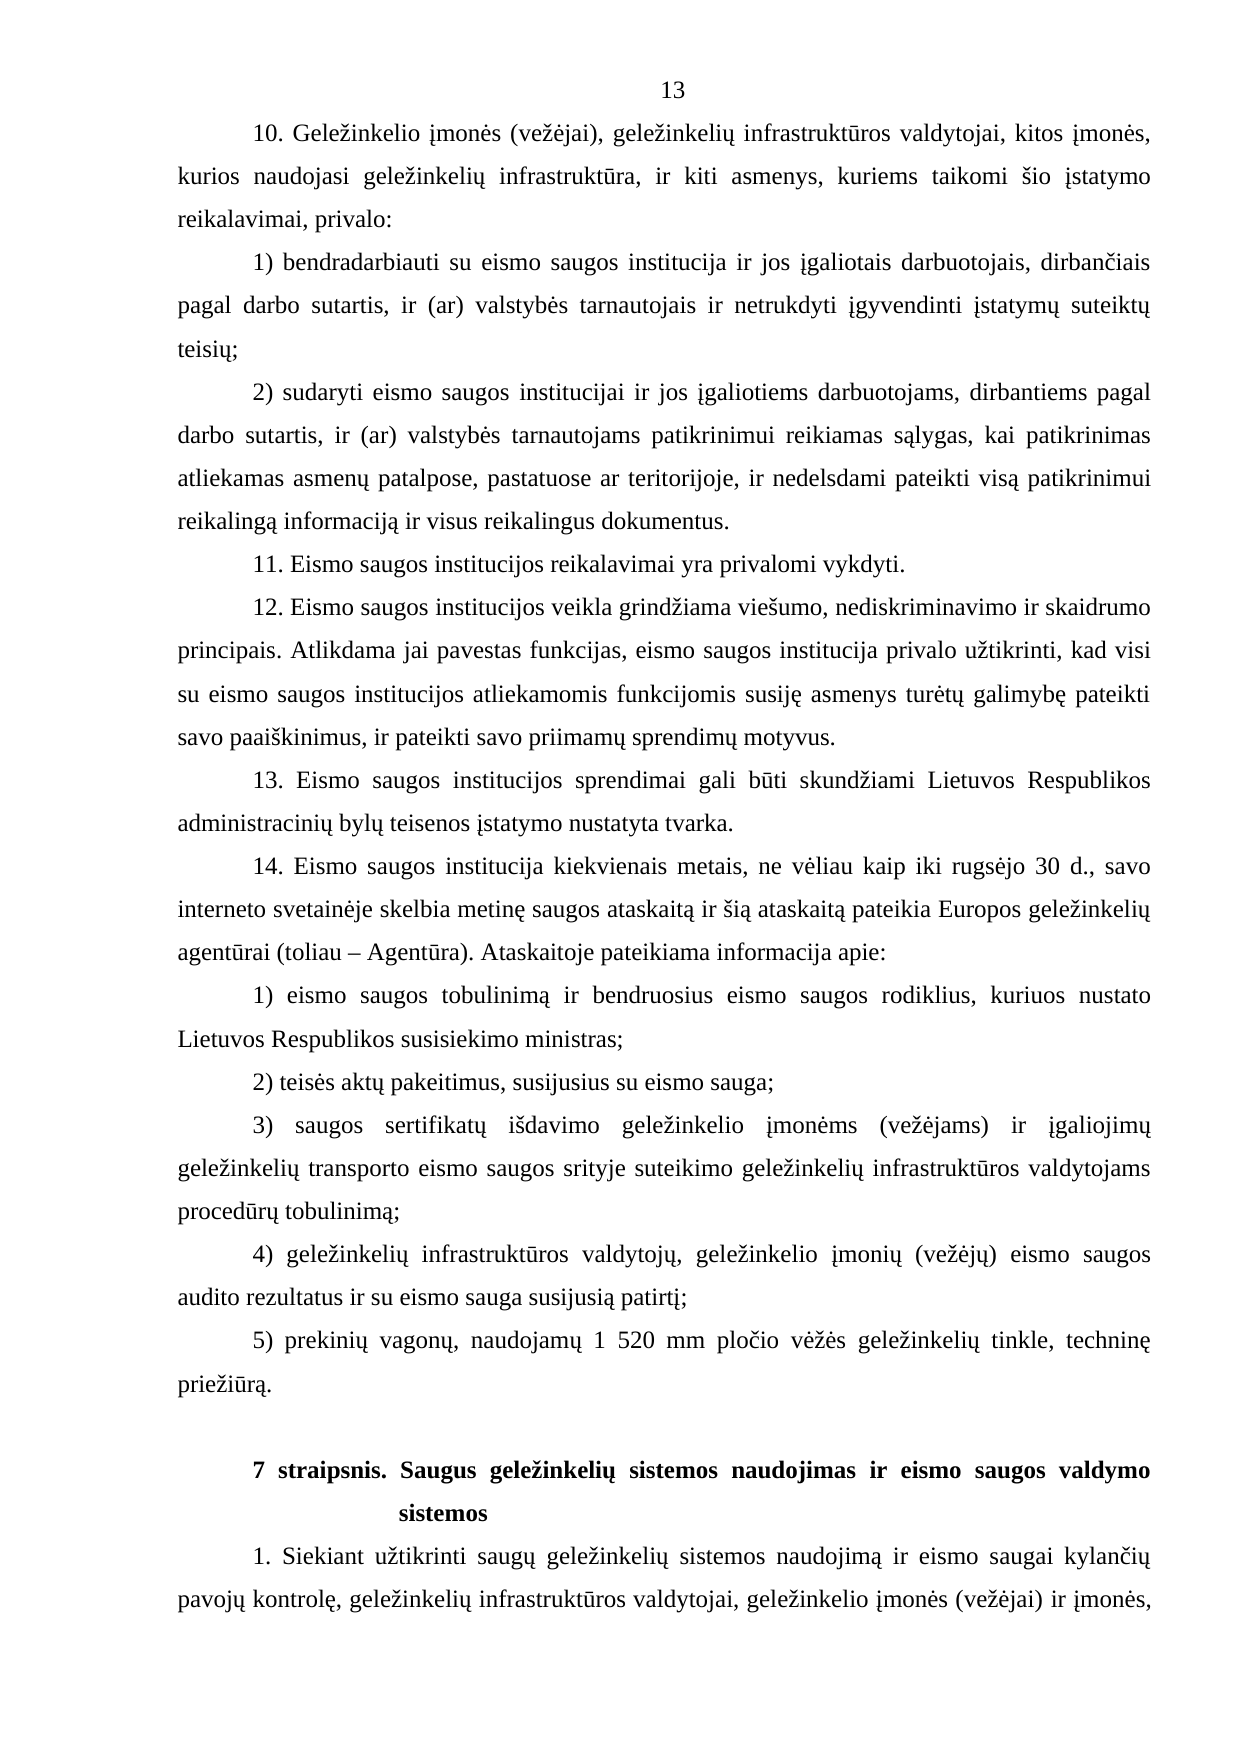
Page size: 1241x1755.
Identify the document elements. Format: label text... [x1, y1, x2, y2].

text 7 straipsnis. Saugus geležinkelių sistemos naudojimas ir eismo saugos valdymo sistemos [252, 1455, 1152, 1527]
text 3) saugos sertifikatų išdavimo geležinkelio įmonėms (vežėjams) ir įgaliojimų geležinkelių transporto eismo saugos srityje suteikimo geležinkelių infrastruktūros valdytojams procedūrų tobulinimą; [177, 1110, 1152, 1225]
text 1. Siekiant užtikrinti saugų geležinkelių sistemos naudojimą ir eismo saugai kylančių pavojų kontrolę, geležinkelių infrastruktūros valdytojai, geležinkelio įmonės (vežėjai) ir įmonės, [177, 1541, 1152, 1613]
text 5) prekinių vagonų, naudojamų 1 520 mm pločio vėžės geležinkelių tinkle, techninę priežiūrą. [177, 1326, 1152, 1397]
text 13. Eismo saugos institucijos sprendimai gali būti skundžiami Lietuvos Respublikos administracinių bylų teisenos įstatymo nustatyta tvarka. [177, 765, 1152, 837]
text 1) bendradarbiauti su eismo saugos institucija ir jos įgaliotais darbuotojais, dirbančiais pagal darbo sutartis, ir (ar) valstybės tarnautojais ir netrukdyti įgyvendinti įstatymų suteiktų teisių; [177, 247, 1152, 362]
text 11. Eismo saugos institucijos reikalavimai yra privalomi vykdyti. [177, 549, 1152, 578]
text 2) sudaryti eismo saugos institucijai ir jos įgaliotiems darbuotojams, dirbantiems pagal darbo sutartis, ir (ar) valstybės tarnautojams patikrinimui reikiamas sąlygas, kai patikrinimas atliekamas asmenų patalpose, pastatuose ar teritorijoje, ir nedelsdami pateikti visą patikrinimui reikalingą informaciją ir visus reikalingus dokumentus. [177, 377, 1152, 535]
text 1) eismo saugos tobulinimą ir bendruosius eismo saugos rodiklius, kuriuos nustato Lietuvos Respublikos susisiekimo ministras; [177, 981, 1152, 1052]
text 2) teisės aktų pakeitimus, susijusius su eismo sauga; [177, 1067, 1152, 1096]
text 12. Eismo saugos institucijos veikla grindžiama viešumo, nediskriminavimo ir skaidrumo principais. Atlikdama jai pavestas funkcijas, eismo saugos institucija privalo užtikrinti, kad visi su eismo saugos institucijos atliekamomis funkcijomis susiję asmenys turėtų galimybę pateikti savo paaiškinimus, ir pateikti savo priimamų sprendimų motyvus. [177, 592, 1152, 751]
text 10. Geležinkelio įmonės (vežėjai), geležinkelių infrastruktūros valdytojai, kitos įmonės, kurios naudojasi geležinkelių infrastruktūra, ir kiti asmenys, kuriems taikomi šio įstatymo reikalavimai, privalo: [177, 118, 1152, 233]
text 14. Eismo saugos institucija kiekvienais metais, ne vėliau kaip iki rugsėjo 30 d., savo interneto svetainėje skelbia metinę saugos ataskaitą ir šią ataskaitą pateikia Europos geležinkelių agentūrai (toliau – Agentūra). Ataskaitoje pateikiama informacija apie: [177, 851, 1152, 966]
text 4) geležinkelių infrastruktūros valdytojų, geležinkelio įmonių (vežėjų) eismo saugos audito rezultatus ir su eismo sauga susijusią patirtį; [177, 1239, 1152, 1311]
